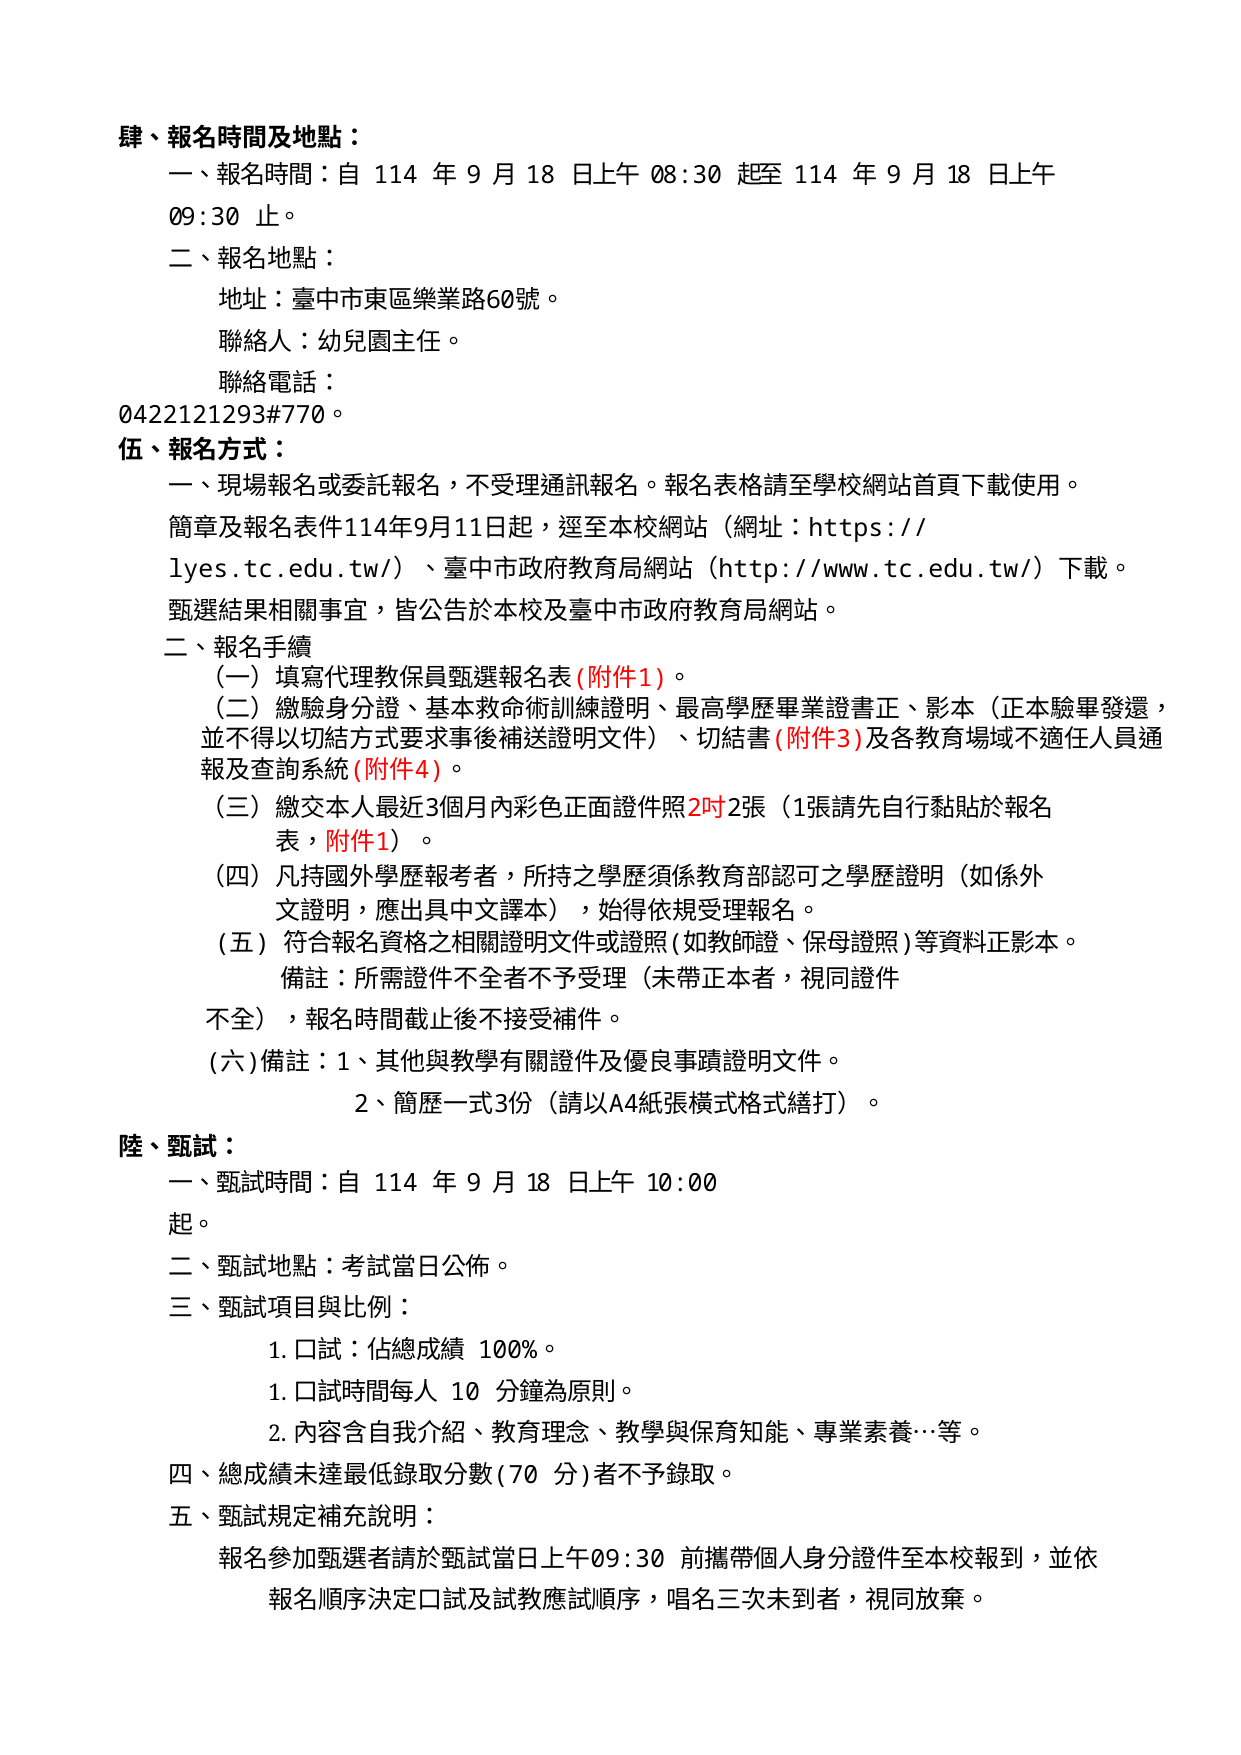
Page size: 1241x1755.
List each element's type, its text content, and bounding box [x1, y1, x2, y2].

text 簡章及報名表件114年9月11日起，逕至本校網站（網址：https://lyes.tc.edu.tw/）、臺中市政府教育局網站（http://www.tc.edu.tw/）下載。甄選結果相關事宜，皆公告於本校及臺中市政府教育局網站。 [168, 507, 1119, 627]
text 一、甄試時間：自 114 年 9 月 18 日上午 10:00 起。 [168, 1163, 744, 1241]
subtitle 肆、報名時間及地點： [118, 114, 1167, 155]
text 三、甄試項目與比例： [168, 1288, 1167, 1324]
text 2、簡歷一式3份（請以A4紙張橫式格式繕打）。 [206, 1083, 1106, 1119]
text 聯絡電話：0422121293#770。 [118, 365, 544, 431]
text 報名參加甄選者請於甄試當日上午09:30 前攜帶個人身分證件至本校報到，並依報名順序決定口試及試教應試順序，唱名三次未到者，視同放棄。 [218, 1538, 1119, 1616]
text （四）凡持國外學歷報考者，所持之學歷須係教育部認可之學歷證明（如係外文證明，應出具中文譯本），始得依規受理報名。 [201, 858, 1063, 927]
text （二）繳驗身分證、基本救命術訓練證明、最高學歷畢業證書正、影本（正本驗畢發還，並不得以切結方式要求事後補送證明文件）、切結書(附件3)及各教育場域不適任人員通報及查詢系統(附件4)。 [201, 692, 1167, 785]
text 二、報名地點： [168, 238, 1119, 274]
text 一、現場報名或委託報名，不受理通訊報名。報名表格請至學校網站首頁下載使用。 [168, 466, 1119, 502]
text 一、報名時間：自 114 年 9 月 18 日上午 08:30 起至 114 年 9 月 18 日上午 09:30 止。 [168, 155, 1119, 233]
text (六)備註：1、其他與教學有關證件及優良事蹟證明文件。 [206, 1042, 1106, 1078]
text 二、報名手續 [163, 632, 1167, 662]
subtitle 陸、甄試： [118, 1125, 1167, 1163]
list 口試時間每人 10 分鐘為原則。 [268, 1371, 1167, 1407]
text 備註：所需證件不全者不予受理（未帶正本者，視同證件不全），報名時間截止後不接受補件。 [206, 958, 906, 1036]
list 內容含自我介紹、教育理念、教學與保育知能、專業素養…等。 [168, 1413, 1019, 1449]
text 二、甄試地點：考試當日公佈。 [168, 1246, 744, 1282]
text （三）繳交本人最近3個月內彩色正面證件照2吋2張（1張請先自行黏貼於報名表，附件1）。 [201, 789, 1076, 858]
text 伍、報名方式： [74, 433, 544, 466]
text （一）填寫代理教保員甄選報名表(附件1)。 [201, 662, 1167, 692]
text 五、甄試規定補充說明： [168, 1496, 1167, 1532]
text 四、總成績未達最低錄取分數(70 分)者不予錄取。 [168, 1454, 1019, 1491]
text 聯絡人：幼兒園主任。 [218, 322, 606, 358]
text 地址：臺中市東區樂業路60號。 [218, 280, 606, 316]
text (五) 符合報名資格之相關證明文件或證照(如教師證、保母證照)等資料正影本。 [201, 927, 1167, 958]
list 口試：佔總成績 100%。 [218, 1329, 1044, 1366]
